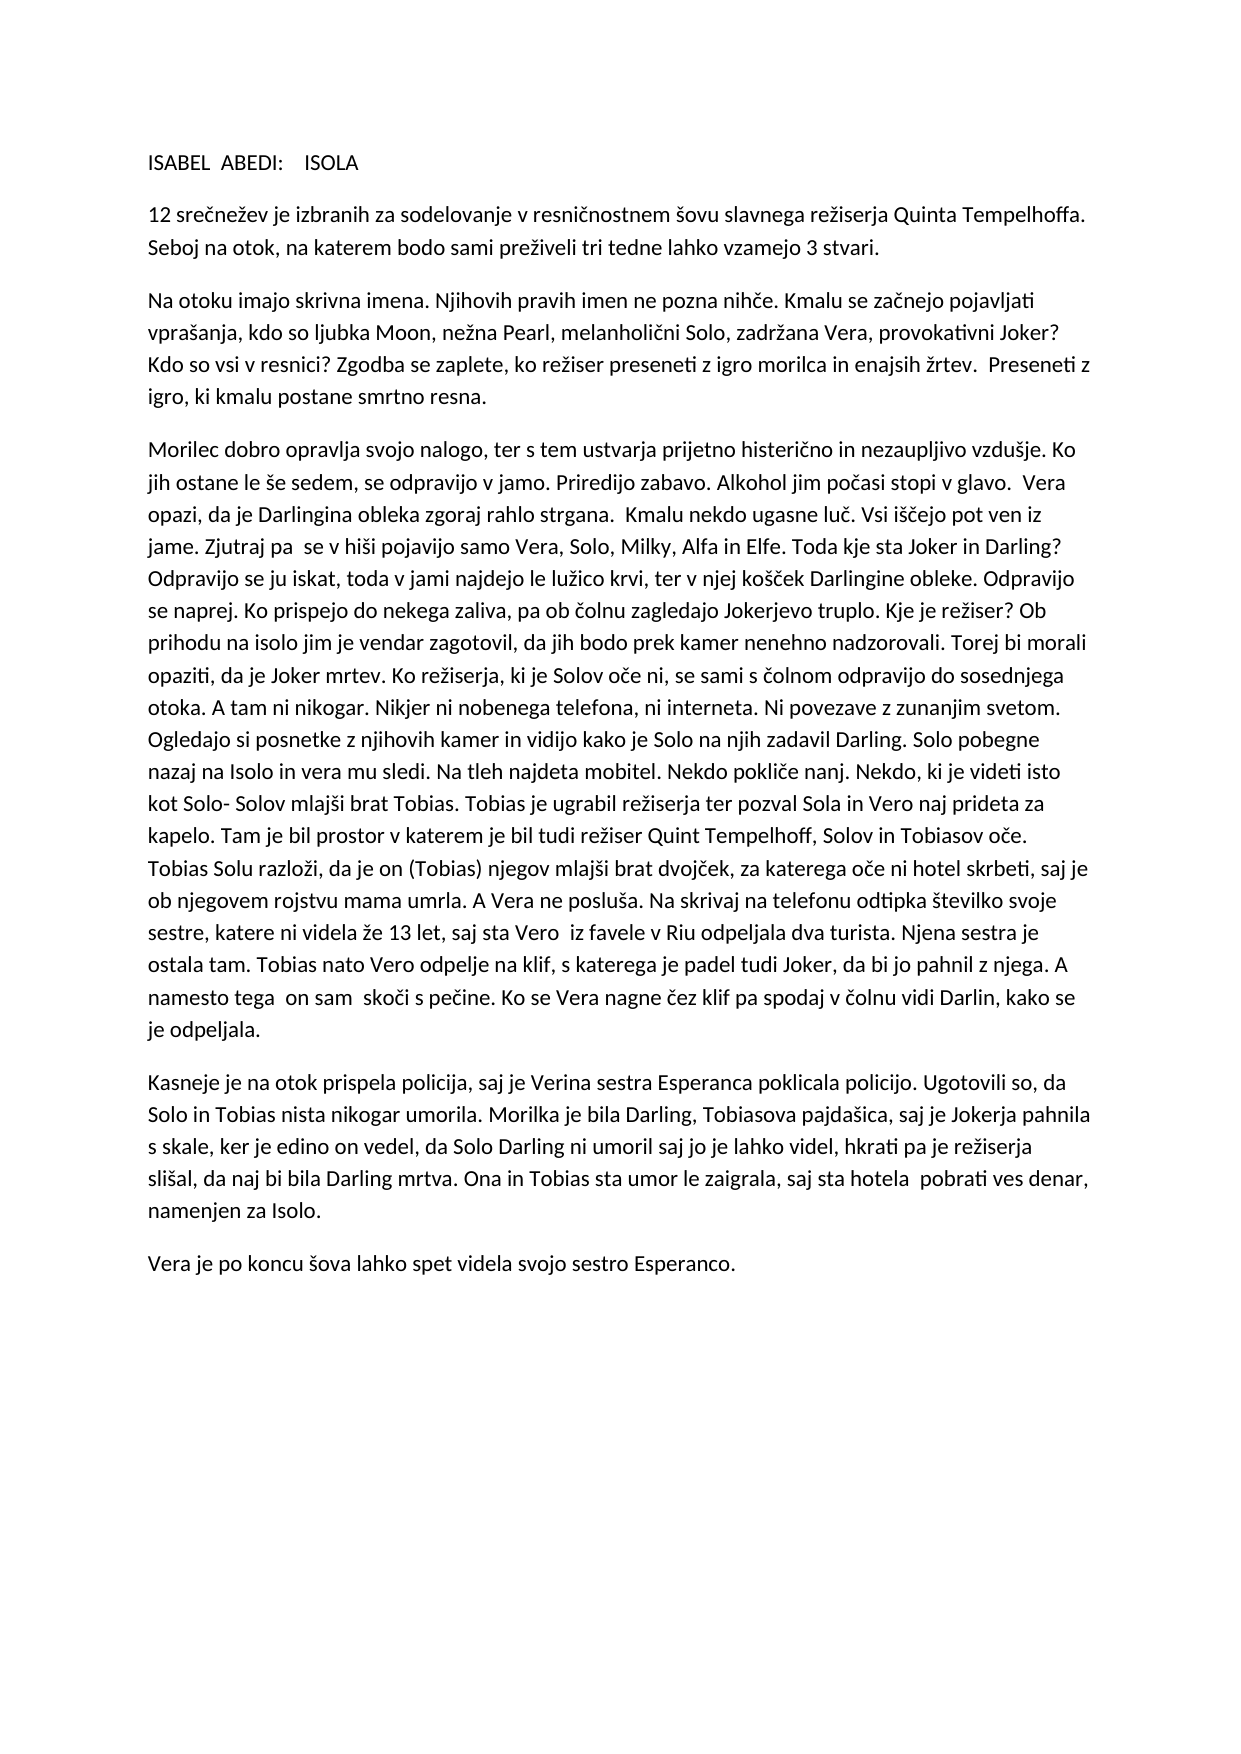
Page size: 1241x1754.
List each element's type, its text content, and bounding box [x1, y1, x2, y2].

text Na otoku imajo skrivna imena. Njihovih pravih imen ne pozna nihče. Kmalu se začnejo pojavljati vprašanja, kdo so ljubka Moon, nežna Pearl, melanholični Solo, zadržana Vera, provokativni Joker? Kdo so vsi v resnici? Zgodba se zaplete, ko režiser preseneti z igro morilca in enajsih žrtev. Preseneti z igro, ki kmalu postane smrtno resna. [148, 286, 1093, 410]
text Vera je po koncu šova lahko spet videla svojo sestro Esperanco. [148, 1249, 1093, 1278]
text ISABEL ABEDI: ISOLA [148, 148, 1093, 176]
text Kasneje je na otok prispela policija, saj je Verina sestra Esperanca poklicala policijo. Ugotovili so, da Solo in Tobias nista nikogar umorila. Morilka je bila Darling, Tobiasova pajdašica, saj je Jokerja pahnila s skale, ker je edino on vedel, da Solo Darling ni umoril saj jo je lahko videl, hkrati pa je režiserja slišal, da naj bi bila Darling mrtva. Ona in Tobias sta umor le zaigrala, saj sta hotela pobrati ves denar, namenjen za Isolo. [148, 1068, 1093, 1224]
text 12 srečnežev je izbranih za sodelovanje v resničnostnem šovu slavnega režiserja Quinta Tempelhoffa. Seboj na otok, na katerem bodo sami preživeli tri tedne lahko vzamejo 3 stvari. [148, 201, 1093, 261]
text Morilec dobro opravlja svojo nalogo, ter s tem ustvarja prijetno histerično in nezaupljivo vzdušje. Ko jih ostane le še sedem, se odpravijo v jamo. Priredijo zabavo. Alkohol jim počasi stopi v glavo. Vera opazi, da je Darlingina obleka zgoraj rahlo strgana. Kmalu nekdo ugasne luč. Vsi iščejo pot ven iz jame. Zjutraj pa se v hiši pojavijo samo Vera, Solo, Milky, Alfa in Elfe. Toda kje sta Joker in Darling? Odpravijo se ju iskat, toda v jami najdejo le lužico krvi, ter v njej košček Darlingine obleke. Odpravijo se naprej. Ko prispejo do nekega zaliva, pa ob čolnu zagledajo Jokerjevo truplo. Kje je režiser? Ob prihodu na isolo jim je vendar zagotovil, da jih bodo prek kamer nenehno nadzorovali. Torej bi morali opaziti, da je Joker mrtev. Ko režiserja, ki je Solov oče ni, se sami s čolnom odpravijo do sosednjega otoka. A tam ni nikogar. Nikjer ni nobenega telefona, ni interneta. Ni povezave z zunanjim svetom. Ogledajo si posnetke z njihovih kamer in vidijo kako je Solo na njih zadavil Darling. Solo pobegne nazaj na Isolo in vera mu sledi. Na tleh najdeta mobitel. Nekdo pokliče nanj. Nekdo, ki je videti isto kot Solo- Solov mlajši brat Tobias. Tobias je ugrabil režiserja ter pozval Sola in Vero naj prideta za kapelo. Tam je bil prostor v katerem je bil tudi režiser Quint Tempelhoff, Solov in Tobiasov oče. Tobias Solu razloži, da je on (Tobias) njegov mlajši brat dvojček, za katerega oče ni hotel skrbeti, saj je ob njegovem rojstvu mama umrla. A Vera ne posluša. Na skrivaj na telefonu odtipka številko svoje sestre, katere ni videla že 13 let, saj sta Vero iz favele v Riu odpeljala dva turista. Njena sestra je ostala tam. Tobias nato Vero odpelje na klif, s katerega je padel tudi Joker, da bi jo pahnil z njega. A namesto tega on sam skoči s pečine. Ko se Vera nagne čez klif pa spodaj v čolnu vidi Darlin, kako se je odpeljala. [148, 435, 1093, 1043]
